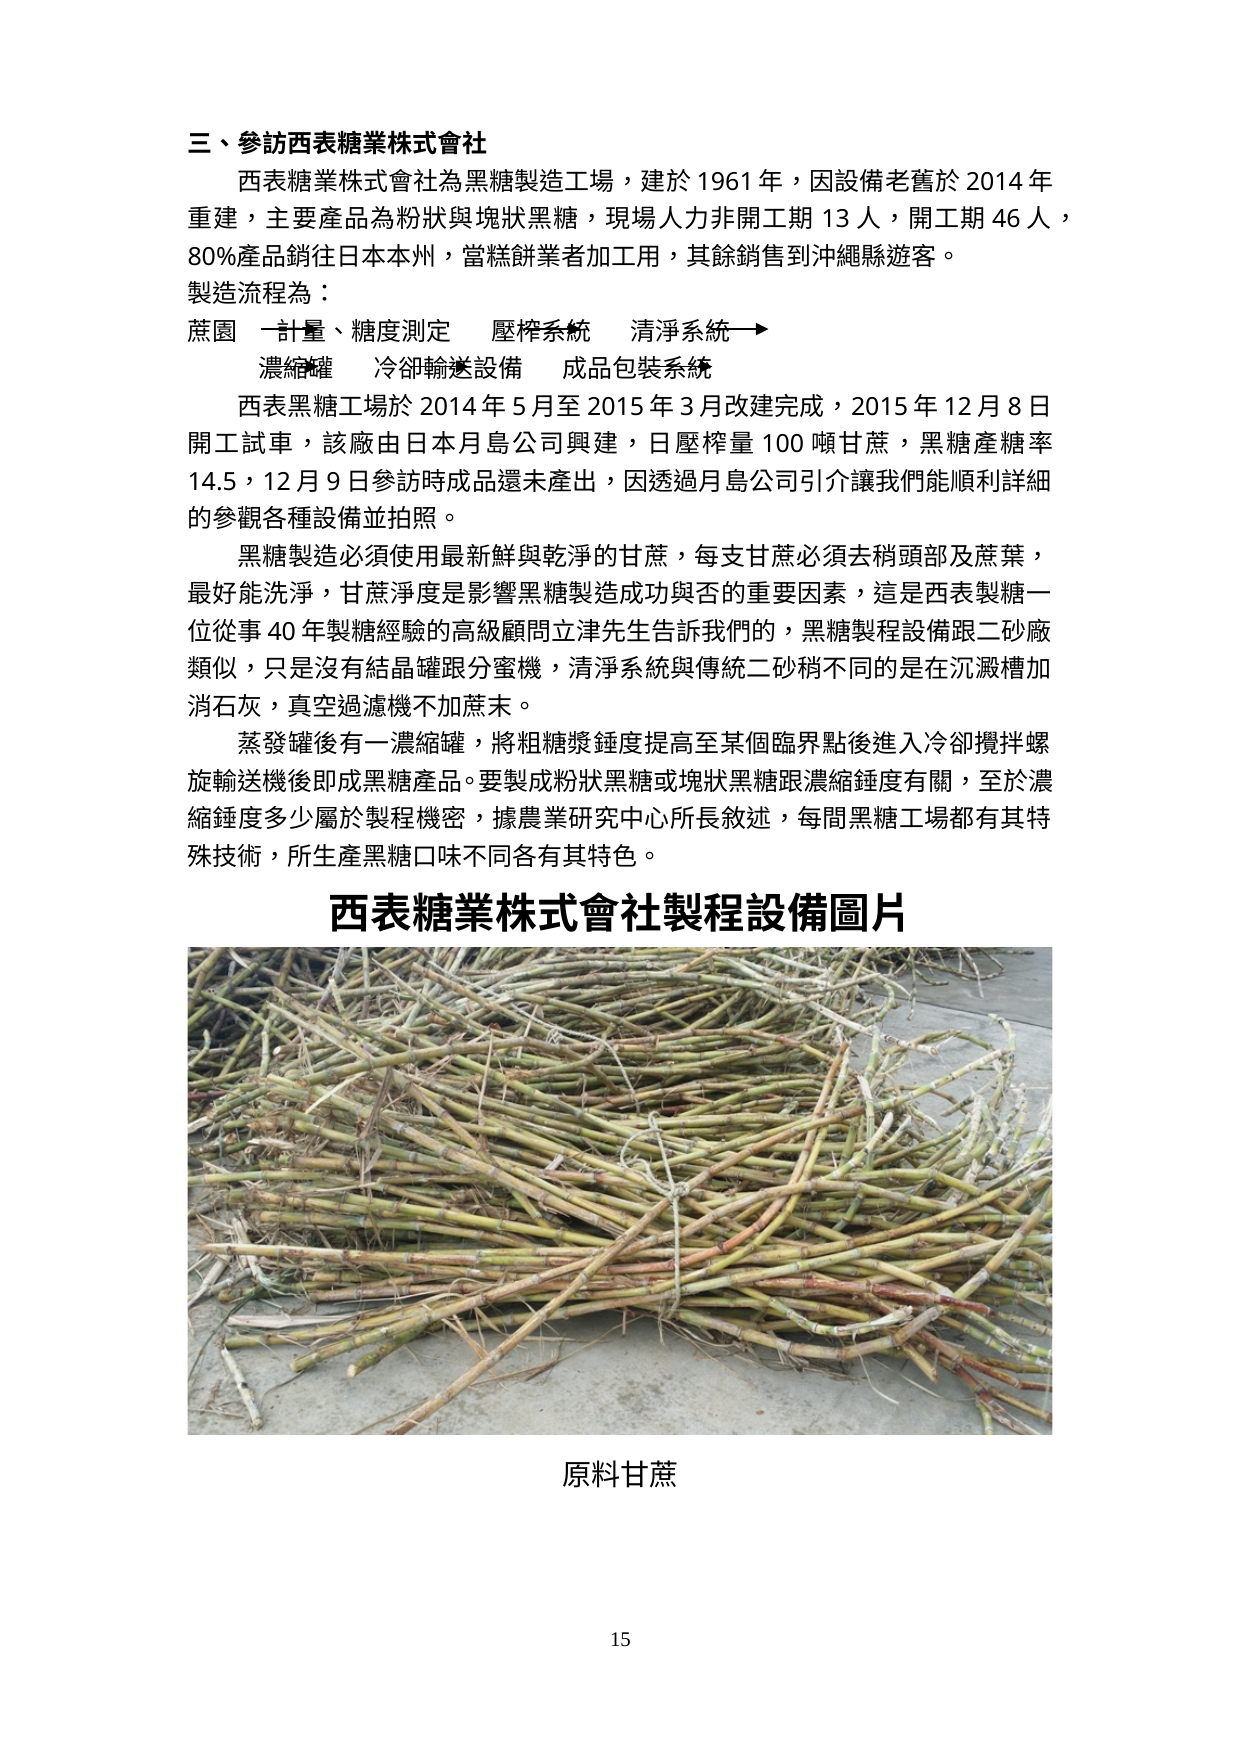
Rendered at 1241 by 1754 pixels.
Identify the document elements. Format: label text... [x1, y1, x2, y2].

text 蒸發罐後有一濃縮罐，將粗糖漿錘度提高至某個臨界點後進入冷卻攪拌螺旋輸送機後即成黑糖產品。要製成粉狀黑糖或塊狀黑糖跟濃縮錘度有關，至於濃縮錘度多少屬於製程機密，據農業研究中心所長敘述，每間黑糖工場都有其特殊技術，所生產黑糖口味不同各有其特色。 [187, 723, 1053, 873]
text 西表糖業株式會社為黑糖製造工場，建於1961年，因設備老舊於2014年重建，主要產品為粉狀與塊狀黑糖，現場人力非開工期13人，開工期46人，80%產品銷往日本本州，當糕餅業者加工用，其餘銷售到沖繩縣遊客。 [187, 160, 1053, 273]
text 西表糖業株式會社製程設備圖片 [187, 873, 1053, 947]
text 製造流程為： [187, 273, 1053, 310]
text 三、參訪西表糖業株式會社 [187, 123, 1053, 160]
text 濃縮罐 冷卻輸送設備 成品包裝系統 [187, 348, 1053, 385]
text 黑糖製造必須使用最新鮮與乾淨的甘蔗，每支甘蔗必須去稍頭部及蔗葉，最好能洗淨，甘蔗淨度是影響黑糖製造成功與否的重要因素，這是西表製糖一位從事40年製糖經驗的高級顧問立津先生告訴我們的，黑糖製程設備跟二砂廠類似，只是沒有結晶罐跟分蜜機，清淨系統與傳統二砂稍不同的是在沉澱槽加消石灰，真空過濾機不加蔗末。 [187, 535, 1053, 723]
text 蔗園 計量、糖度測定 壓榨系統 清淨系統 [187, 310, 1053, 348]
text 原料甘蔗 [187, 1435, 1053, 1510]
picture [187, 947, 1053, 1435]
text 西表黑糖工場於2014年5月至2015年3月改建完成，2015年12月8日開工試車，該廠由日本月島公司興建，日壓榨量100噸甘蔗，黑糖產糖率14.5，12月9日參訪時成品還未產出，因透過月島公司引介讓我們能順利詳細的參觀各種設備並拍照。 [187, 385, 1053, 535]
